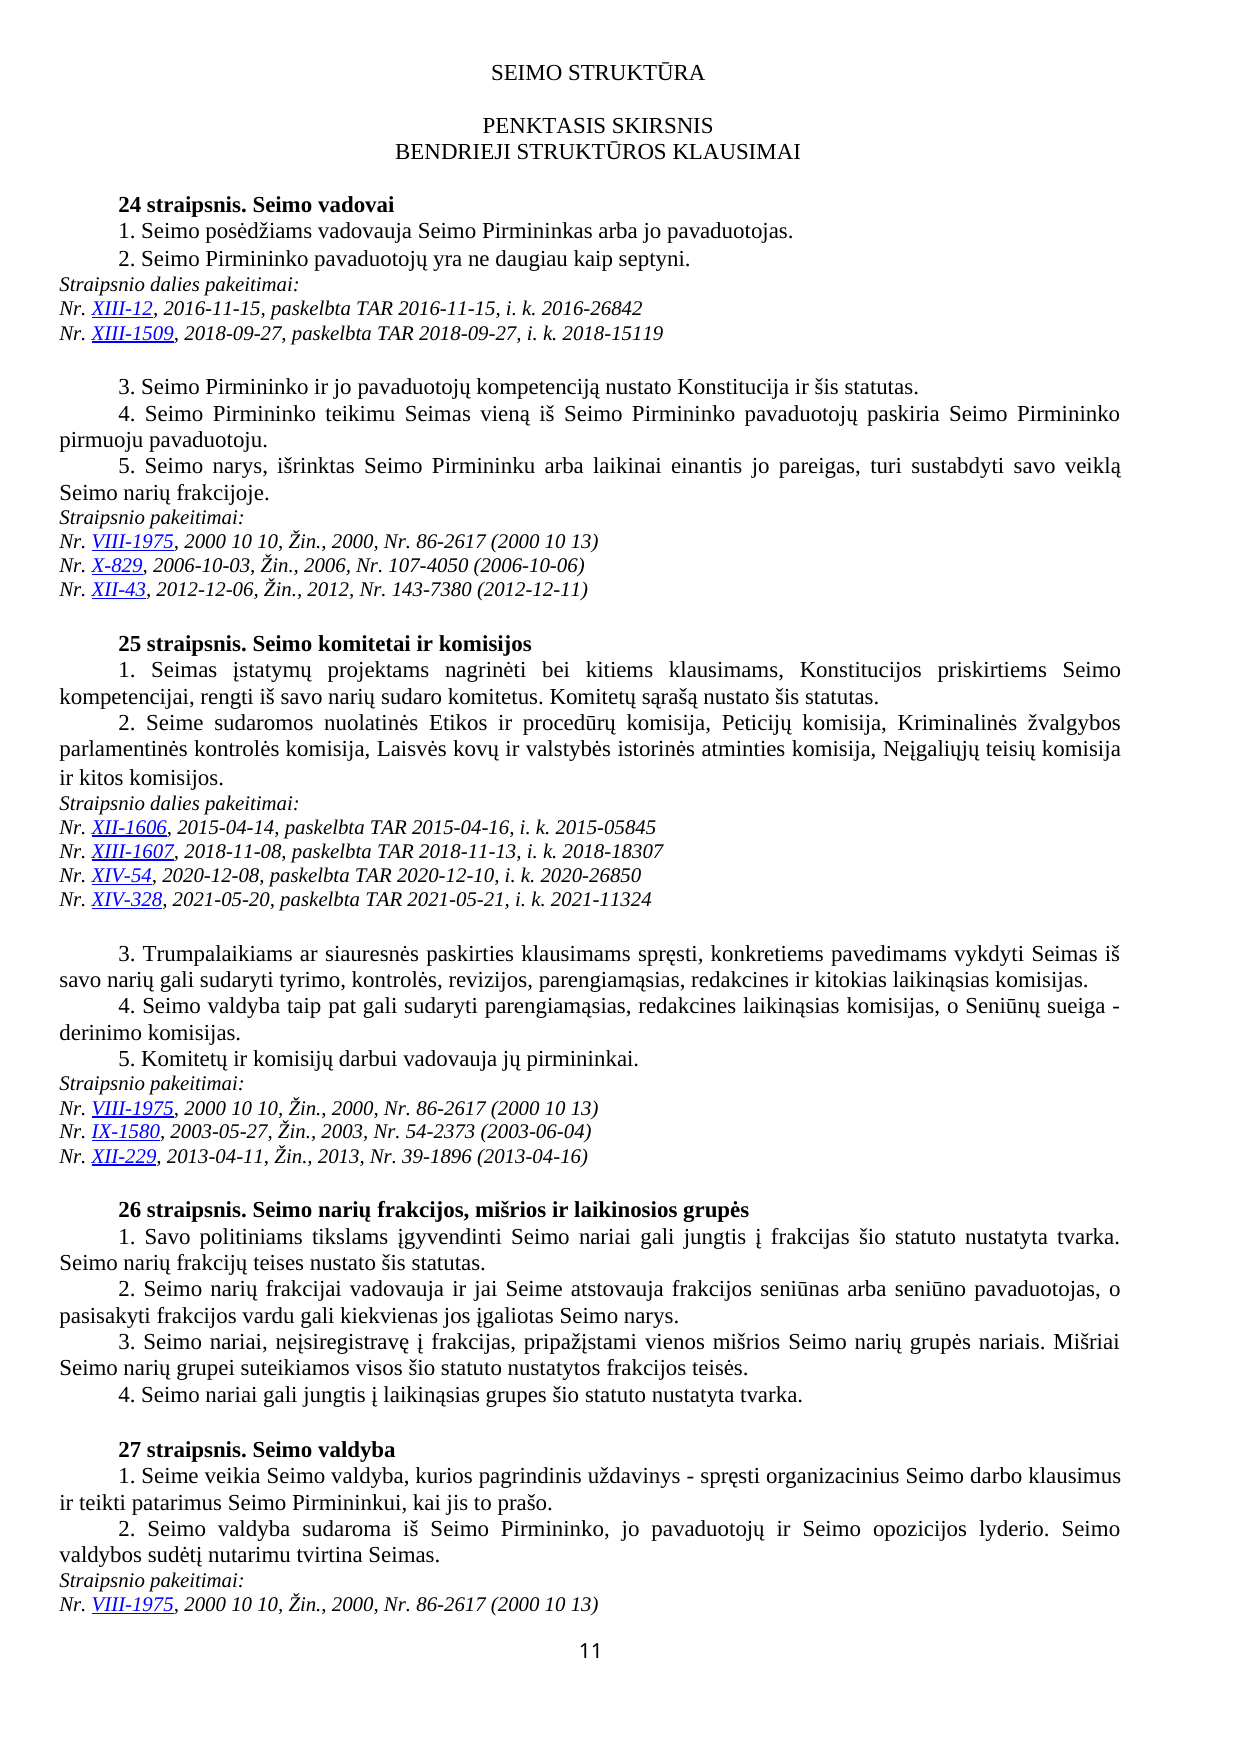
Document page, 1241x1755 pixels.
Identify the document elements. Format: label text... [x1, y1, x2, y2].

text Nr. VIII-1975, 2000 10 10, Žin., 2000, Nr. 86-2617 (2000 10 13) [59, 1095, 1122, 1119]
text 4. Seimo nariai gali jungtis į laikinąsias grupes šio statuto nustatyta tvarka. [59, 1381, 1122, 1407]
text 3. Seimo Pirmininko ir jo pavaduotojų kompetenciją nustato Konstitucija ir šis statutas. [59, 373, 1122, 399]
text 5. Seimo narys, išrinktas Seimo Pirmininku arba laikinai einantis jo pareigas, turi sustabdyti savo veiklą Seimo narių frakcijoje. [59, 452, 1122, 505]
text Straipsnio dalies pakeitimai: [59, 791, 1122, 814]
text 3. Trumpalaikiams ar siauresnės paskirties klausimams spręsti, konkretiems pavedimams vykdyti Seimas iš savo narių gali sudaryti tyrimo, kontrolės, revizijos, parengiamąsias, redakcines ir kitokias laikinąsias komisijas. [59, 939, 1122, 992]
text PENKTASIS SKIRSNIS [59, 112, 1122, 138]
text 1. Seimo posėdžiams vadovauja Seimo Pirmininkas arba jo pavaduotojas. [59, 217, 1122, 243]
text 4. Seimo Pirmininko teikimu Seimas vieną iš Seimo Pirmininko pavaduotojų paskiria Seimo Pirmininko pirmuoju pavaduotoju. [59, 399, 1122, 452]
text Nr. VIII-1975, 2000 10 10, Žin., 2000, Nr. 86-2617 (2000 10 13) [59, 529, 1122, 553]
text Nr. X-829, 2006-10-03, Žin., 2006, Nr. 107-4050 (2006-10-06) [59, 553, 1122, 577]
text 5. Komitetų ir komisijų darbui vadovauja jų pirmininkai. [59, 1045, 1122, 1071]
text 26 straipsnis. Seimo narių frakcijos, mišrios ir laikinosios grupės [59, 1196, 1122, 1223]
text 3. Seimo nariai, neįsiregistravę į frakcijas, pripažįstami vienos mišrios Seimo narių grupės nariais. Mišriai Seimo narių grupei suteikiamos visos šio statuto nustatytos frakcijos teisės. [59, 1328, 1122, 1381]
text 1. Seimas įstatymų projektams nagrinėti bei kitiems klausimams, Konstitucijos priskirtiems Seimo kompetencijai, rengti iš savo narių sudaro komitetus. Komitetų sąrašą nustato šis statutas. [59, 656, 1122, 709]
text Nr. XIII-1607, 2018-11-08, paskelbta TAR 2018-11-13, i. k. 2018-18307 [59, 839, 1122, 863]
text Straipsnio pakeitimai: [59, 1071, 1122, 1095]
text Nr. XIII-1509, 2018-09-27, paskelbta TAR 2018-09-27, i. k. 2018-15119 [59, 320, 1122, 344]
text Nr. VIII-1975, 2000 10 10, Žin., 2000, Nr. 86-2617 (2000 10 13) [59, 1592, 1122, 1616]
text SEIMO STRUKTŪRA [59, 59, 1122, 85]
text Nr. XIV-54, 2020-12-08, paskelbta TAR 2020-12-10, i. k. 2020-26850 [59, 863, 1122, 887]
text 25 straipsnis. Seimo komitetai ir komisijos [59, 630, 1122, 656]
text Straipsnio dalies pakeitimai: [59, 272, 1122, 296]
text Nr. IX-1580, 2003-05-27, Žin., 2003, Nr. 54-2373 (2003-06-04) [59, 1119, 1122, 1143]
text 2. Seimo Pirmininko pavaduotojų yra ne daugiau kaip septyni. [59, 243, 1122, 272]
text 1. Savo politiniams tikslams įgyvendinti Seimo nariai gali jungtis į frakcijas šio statuto nustatyta tvarka. Seimo narių frakcijų teises nustato šis statutas. [59, 1223, 1122, 1275]
text 24 straipsnis. Seimo vadovai [59, 191, 1122, 217]
text Nr. XII-43, 2012-12-06, Žin., 2012, Nr. 143-7380 (2012-12-11) [59, 577, 1122, 601]
text 1. Seime veikia Seimo valdyba, kurios pagrindinis uždavinys - spręsti organizacinius Seimo darbo klausimus ir teikti patarimus Seimo Pirmininkui, kai jis to prašo. [59, 1462, 1122, 1515]
text 27 straipsnis. Seimo valdyba [59, 1436, 1122, 1462]
text Straipsnio pakeitimai: [59, 505, 1122, 529]
text Nr. XIII-12, 2016-11-15, paskelbta TAR 2016-11-15, i. k. 2016-26842 [59, 296, 1122, 320]
text Nr. XII-229, 2013-04-11, Žin., 2013, Nr. 39-1896 (2013-04-16) [59, 1143, 1122, 1168]
text 2. Seime sudaromos nuolatinės Etikos ir procedūrų komisija, Peticijų komisija, Kriminalinės žvalgybos parlamentinės kontrolės komisija, Laisvės kovų ir valstybės istorinės atminties komisija, Neįgaliųjų teisių komisija ir kitos komisijos. [59, 709, 1122, 791]
text Straipsnio pakeitimai: [59, 1568, 1122, 1592]
text Nr. XII-1606, 2015-04-14, paskelbta TAR 2015-04-16, i. k. 2015-05845 [59, 814, 1122, 839]
text 2. Seimo valdyba sudaroma iš Seimo Pirmininko, jo pavaduotojų ir Seimo opozicijos lyderio. Seimo valdybos sudėtį nutarimu tvirtina Seimas. [59, 1515, 1122, 1568]
text 4. Seimo valdyba taip pat gali sudaryti parengiamąsias, redakcines laikinąsias komisijas, o Seniūnų sueiga - derinimo komisijas. [59, 992, 1122, 1045]
text Nr. XIV-328, 2021-05-20, paskelbta TAR 2021-05-21, i. k. 2021-11324 [59, 887, 1122, 911]
text 2. Seimo narių frakcijai vadovauja ir jai Seime atstovauja frakcijos seniūnas arba seniūno pavaduotojas, o pasisakyti frakcijos vardu gali kiekvienas jos įgaliotas Seimo narys. [59, 1275, 1122, 1328]
text BENDRIEJI STRUKTŪROS KLAUSIMAI [59, 138, 1122, 164]
